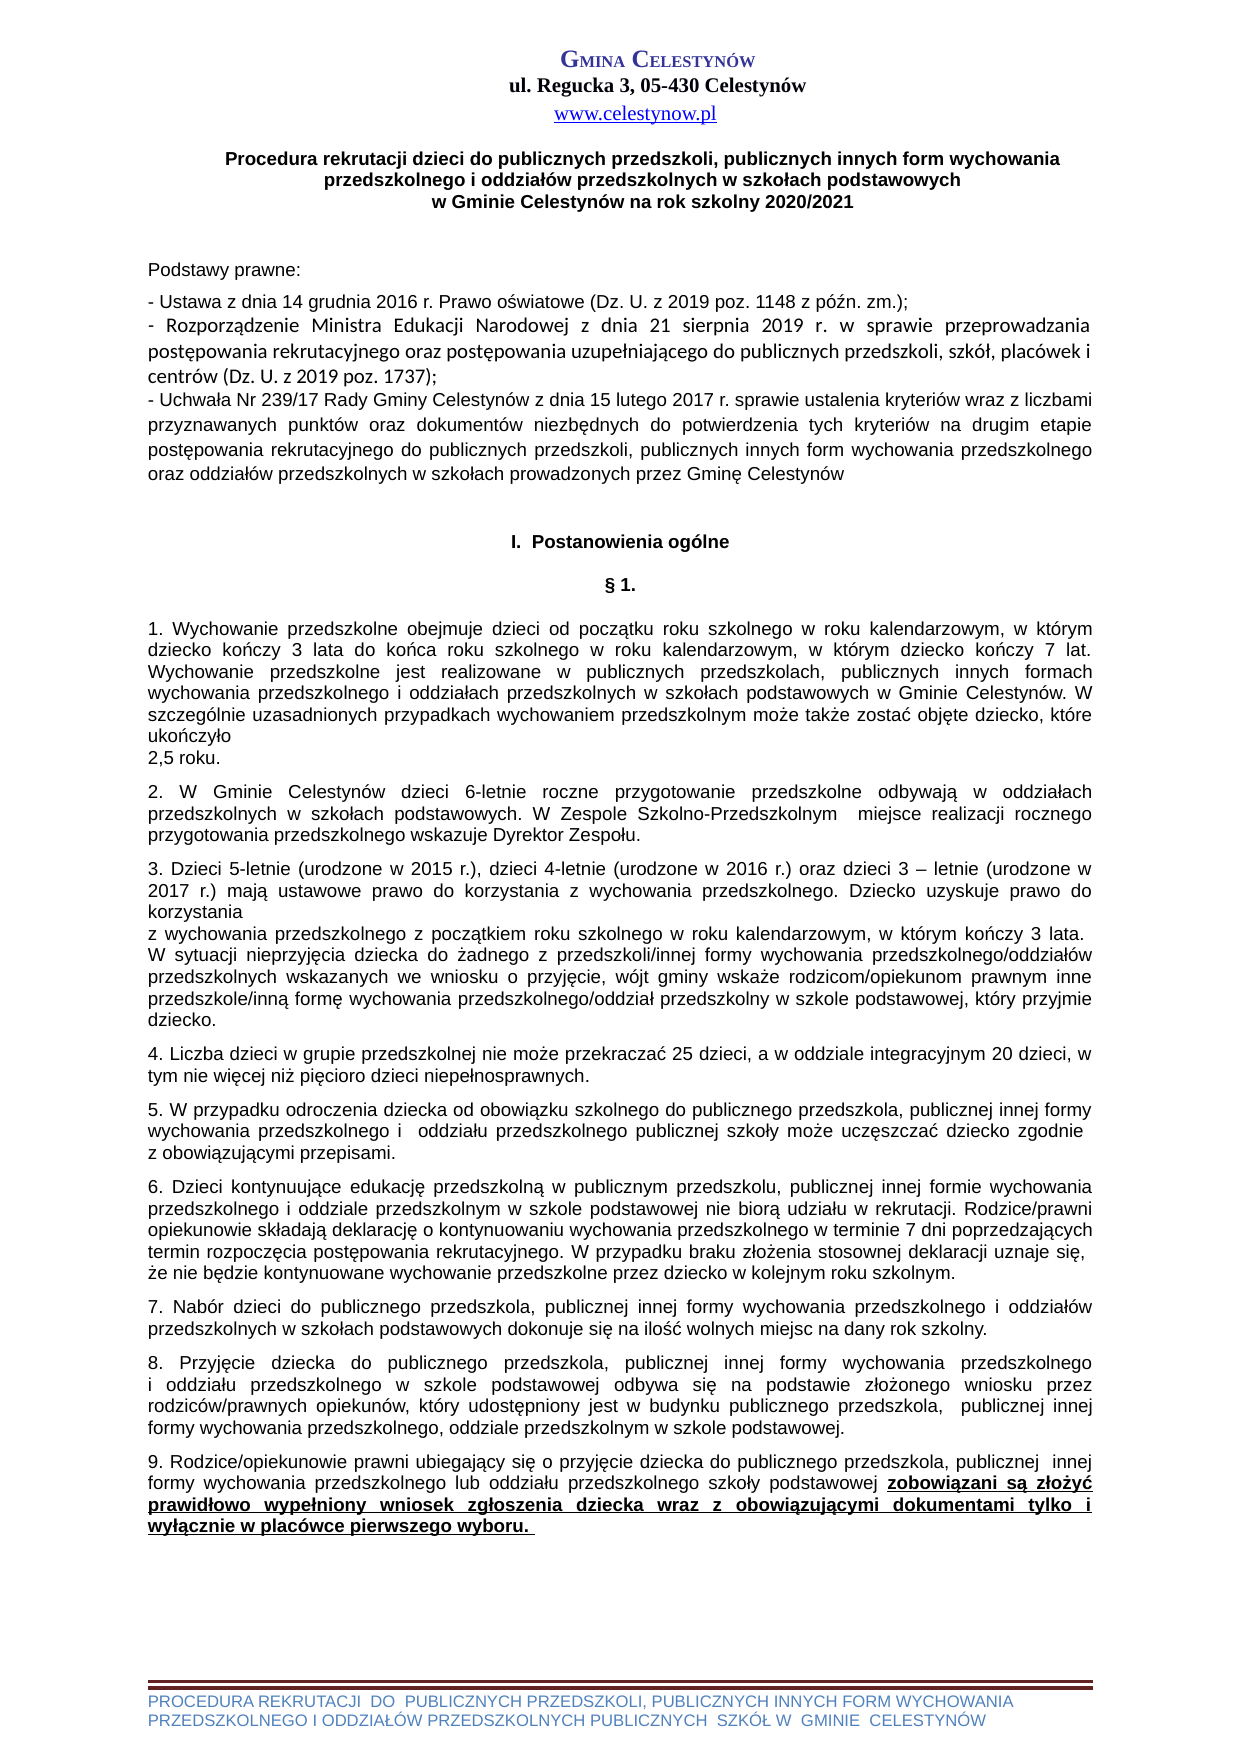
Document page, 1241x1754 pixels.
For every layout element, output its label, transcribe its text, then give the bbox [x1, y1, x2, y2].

text 8. Przyjęcie dziecka do publicznego przedszkola, publicznej innej formy wychowania przedszkolnego i oddziału przedszkolnego w szkole podstawowej odbywa się na podstawie złożonego wniosku przez rodziców/prawnych opiekunów, który udostępniony jest w budynku publicznego przedszkola, publicznej innej formy wychowania przedszkolnego, oddziale przedszkolnym w szkole podstawowej. [148, 1352, 1093, 1438]
text - Ustawa z dnia 14 grudnia 2016 r. Prawo oświatowe (Dz. U. z 2019 poz. 1148 z późn. zm.); [148, 291, 1093, 313]
text 1. Wychowanie przedszkolne obejmuje dzieci od początku roku szkolnego w roku kalendarzowym, w którym dziecko kończy 3 lata do końca roku szkolnego w roku kalendarzowym, w którym dziecko kończy 7 lat. Wychowanie przedszkolne jest realizowane w publicznych przedszkolach, publicznych innych formach wychowania przedszkolnego i oddziałach przedszkolnych w szkołach podstawowych w Gminie Celestynów. W szczególnie uzasadnionych przypadkach wychowaniem przedszkolnym może także zostać objęte dziecko, które ukończyło 2,5 roku. [148, 617, 1093, 768]
text 3. Dzieci 5-letnie (urodzone w 2015 r.), dzieci 4-letnie (urodzone w 2016 r.) oraz dzieci 3 – letnie (urodzone w 2017 r.) mają ustawowe prawo do korzystania z wychowania przedszkolnego. Dziecko uzyskuje prawo do korzystania z wychowania przedszkolnego z początkiem roku szkolnego w roku kalendarzowym, w którym kończy 3 lata. W sytuacji nieprzyjęcia dziecka do żadnego z przedszkoli/innej formy wychowania przedszkolnego/oddziałów przedszkolnych wskazanych we wniosku o przyjęcie, wójt gminy wskaże rodzicom/opiekunom prawnym inne przedszkole/inną formę wychowania przedszkolnego/oddział przedszkolny w szkole podstawowej, który przyjmie dziecko. [148, 858, 1093, 1031]
text I. Postanowienia ogólne [148, 531, 1093, 553]
text 2. W Gminie Celestynów dzieci 6-letnie roczne przygotowanie przedszkolne odbywają w oddziałach przedszkolnych w szkołach podstawowych. W Zespole Szkolno-Przedszkolnym miejsce realizacji rocznego przygotowania przedszkolnego wskazuje Dyrektor Zespołu. [148, 781, 1093, 846]
text 7. Nabór dzieci do publicznego przedszkola, publicznej innej formy wychowania przedszkolnego i oddziałów przedszkolnych w szkołach podstawowych dokonuje się na ilość wolnych miejsc na dany rok szkolny. [148, 1296, 1093, 1339]
text 6. Dzieci kontynuujące edukację przedszkolną w publicznym przedszkolu, publicznej innej formie wychowania przedszkolnego i oddziale przedszkolnym w szkole podstawowej nie biorą udziału w rekrutacji. Rodzice/prawni opiekunowie składają deklarację o kontynuowaniu wychowania przedszkolnego w terminie 7 dni poprzedzających termin rozpoczęcia postępowania rekrutacyjnego. W przypadku braku złożenia stosownej deklaracji uznaje się, że nie będzie kontynuowane wychowanie przedszkolne przez dziecko w kolejnym roku szkolnym. [148, 1176, 1093, 1284]
text Podstawy prawne: [148, 259, 1093, 280]
text 9. Rodzice/opiekunowie prawni ubiegający się o przyjęcie dziecka do publicznego przedszkola, publicznej innej formy wychowania przedszkolnego lub oddziału przedszkolnego szkoły podstawowej zobowiązani są złożyć prawidłowo wypełniony wniosek zgłoszenia dziecka wraz z obowiązującymi dokumentami tylko i wyłącznie w placówce pierwszego wyboru. [148, 1451, 1093, 1537]
text 5. W przypadku odroczenia dziecka od obowiązku szkolnego do publicznego przedszkola, publicznej innej formy wychowania przedszkolnego i oddziału przedszkolnego publicznej szkoły może uczęszczać dziecko zgodnie z obowiązującymi przepisami. [148, 1099, 1093, 1163]
subtitle - Rozporządzenie Ministra Edukacji Narodowej z dnia 21 sierpnia 2019 r. w sprawie przeprowadzania postępowania rekrutacyjnego oraz postępowania uzupełniającego do publicznych przedszkoli, szkół, placówek i centrów (Dz. U. z 2019 poz. 1737); [148, 313, 1093, 389]
text 4. Liczba dzieci w grupie przedszkolnej nie może przekraczać 25 dzieci, a w oddziale integracyjnym 20 dzieci, w tym nie więcej niż pięcioro dzieci niepełnosprawnych. [148, 1043, 1093, 1086]
subtitle Procedura rekrutacji dzieci do publicznych przedszkoli, publicznych innych form wychowania przedszkolnego i oddziałów przedszkolnych w szkołach podstawowych w Gminie Celestynów na rok szkolny 2020/2021 [193, 147, 1093, 212]
text § 1. [148, 574, 1093, 596]
text - Uchwała Nr 239/17 Rady Gminy Celestynów z dnia 15 lutego 2017 r. sprawie ustalenia kryteriów wraz z liczbami przyznawanych punktów oraz dokumentów niezbędnych do potwierdzenia tych kryteriów na drugim etapie postępowania rekrutacyjnego do publicznych przedszkoli, publicznych innych form wychowania przedszkolnego oraz oddziałów przedszkolnych w szkołach prowadzonych przez Gminę Celestynów [148, 389, 1093, 485]
